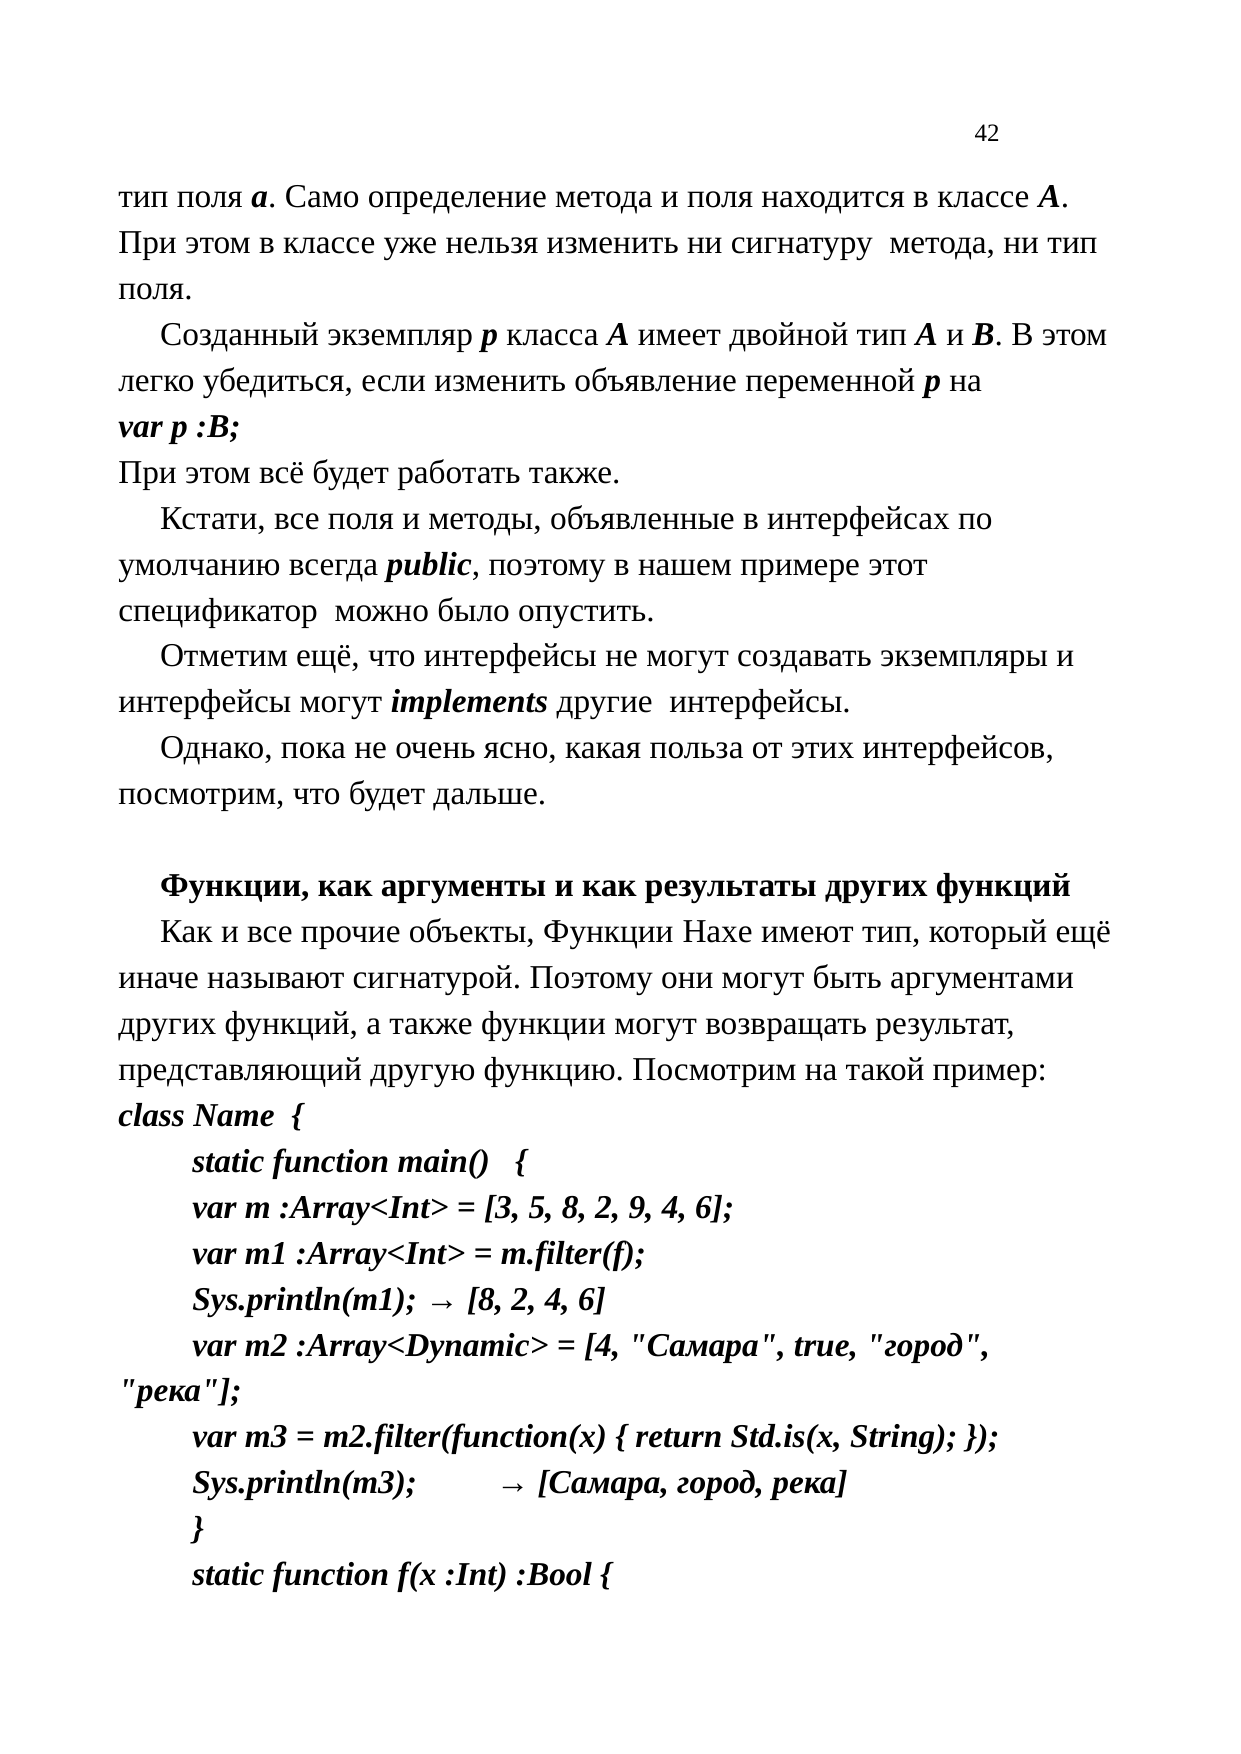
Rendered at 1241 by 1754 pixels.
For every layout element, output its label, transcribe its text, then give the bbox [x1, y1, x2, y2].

text Sys.println(m3); → [Самара, город, река] [118, 1463, 1122, 1501]
text } [118, 1508, 1122, 1547]
text var m :Array<Int> = [3, 5, 8, 2, 9, 4, 6]; [118, 1187, 1122, 1225]
text static function f(x :Int) :Bool { [118, 1554, 1122, 1593]
text Как и все прочие объекты, Функции Haxe имеют тип, который ещё иначе называют сигнатурой. Поэтому они могут быть аргументами других функций, а также функции могут возвращать результат, представляющий другую функцию. Посмотрим на такой пример: [118, 911, 1122, 1087]
text var m2 :Array<Dynamic> = [4, "Самара", true, "город", "река"]; [118, 1325, 1122, 1409]
text Sys.println(m1); → [8, 2, 4, 6] [118, 1279, 1122, 1317]
text static function main() { [118, 1141, 1122, 1179]
text class Name { [118, 1095, 1122, 1133]
text Однако, пока не очень ясно, какая польза от этих интерфейсов, посмотрим, что будет дальше. [118, 728, 1122, 812]
text Функции, как аргументы и как результаты других функций [118, 865, 1122, 904]
text Кстати, все поля и методы, объявленные в интерфейсах по умолчанию всегда public, поэтому в нашем примере этот спецификатор можно было опустить. [118, 498, 1122, 628]
text Созданный экземпляр p класса A имеет двойной тип A и B. В этом легко убедиться, если изменить объявление переменной p на [118, 314, 1122, 398]
text var m3 = m2.filter(function(x) { return Std.is(x, String); }); [118, 1417, 1122, 1455]
text var m1 :Array<Int> = m.filter(f); [118, 1233, 1122, 1271]
text При этом всё будет работать также. [118, 452, 1122, 490]
text Отметим ещё, что интерфейсы не могут создавать экземпляры и интерфейсы могут implements другие интерфейсы. [118, 636, 1122, 720]
text тип поля a. Само определение метода и поля находится в классе A. При этом в классе уже нельзя изменить ни сигнатуру метода, ни тип поля. [118, 176, 1122, 307]
text var p :B; [118, 406, 1122, 444]
